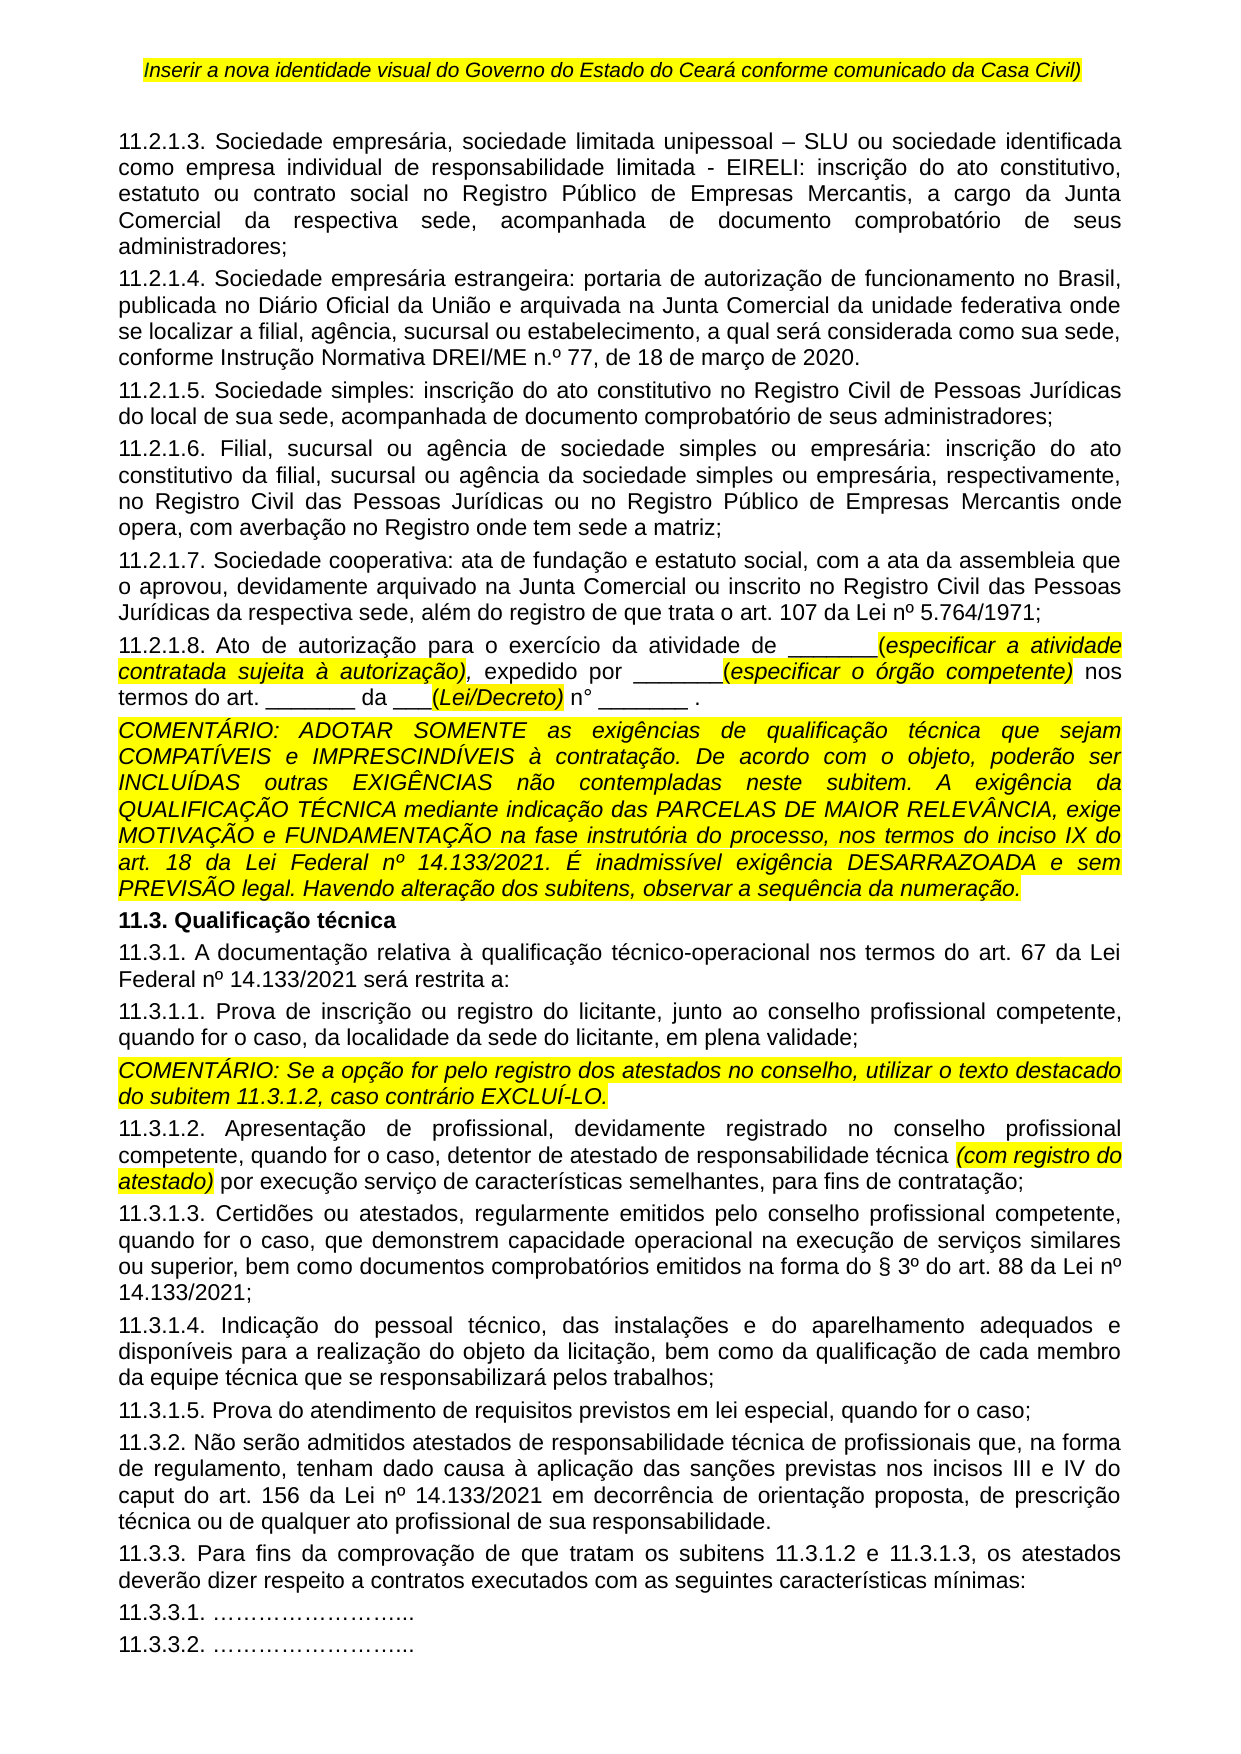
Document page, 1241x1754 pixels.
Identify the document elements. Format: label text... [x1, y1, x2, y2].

text 11.3.3.2. ……………………... [118, 1631, 1122, 1658]
text 11.3.2. Não serão admitidos atestados de responsabilidade técnica de profissionais que, na forma de regulamento, tenham dado causa à aplicação das sanções previstas nos incisos III e IV do caput do art. 156 da Lei nº 14.133/2021 em decorrência de orientação proposta, de prescrição técnica ou de qualquer ato profissional de sua responsabilidade. [118, 1429, 1122, 1534]
text 11.2.1.4. Sociedade empresária estrangeira: portaria de autorização de funcionamento no Brasil, publicada no Diário Oficial da União e arquivada na Junta Comercial da unidade federativa onde se localizar a filial, agência, sucursal ou estabelecimento, a qual será considerada como sua sede, conforme Instrução Normativa DREI/ME n.º 77, de 18 de março de 2020. [118, 265, 1122, 371]
text COMENTÁRIO: ADOTAR SOMENTE as exigências de qualificação técnica que sejam COMPATÍVEIS e IMPRESCINDÍVEIS à contratação. De acordo com o objeto, poderão ser INCLUÍDAS outras EXIGÊNCIAS não contempladas neste subitem. A exigência da QUALIFICAÇÃO TÉCNICA mediante indicação das PARCELAS DE MAIOR RELEVÂNCIA, exige MOTIVAÇÃO e FUNDAMENTAÇÃO na fase instrutória do processo, nos termos do inciso IX do art. 18 da Lei Federal nº 14.133/2021. É inadmissível exigência DESARRAZOADA e sem PREVISÃO legal. Havendo alteração dos subitens, observar a sequência da numeração. [118, 717, 1122, 901]
text 11.3.1.2. Apresentação de profissional, devidamente registrado no conselho profissional competente, quando for o caso, detentor de atestado de responsabilidade técnica (com registro do atestado) por execução serviço de características semelhantes, para fins de contratação; [118, 1115, 1122, 1194]
text 11.2.1.5. Sociedade simples: inscrição do ato constitutivo no Registro Civil de Pessoas Jurídicas do local de sua sede, acompanhada de documento comprobatório de seus administradores; [118, 377, 1122, 429]
text 11.3.1. A documentação relativa à qualificação técnico-operacional nos termos do art. 67 da Lei Federal nº 14.133/2021 será restrita a: [118, 939, 1122, 992]
text 11.3.1.3. Certidões ou atestados, regularmente emitidos pelo conselho profissional competente, quando for o caso, que demonstrem capacidade operacional na execução de serviços similares ou superior, bem como documentos comprobatórios emitidos na forma do § 3º do art. 88 da Lei nº 14.133/2021; [118, 1200, 1122, 1306]
text 11.2.1.6. Filial, sucursal ou agência de sociedade simples ou empresária: inscrição do ato constitutivo da filial, sucursal ou agência da sociedade simples ou empresária, respectivamente, no Registro Civil das Pessoas Jurídicas ou no Registro Público de Empresas Mercantis onde opera, com averbação no Registro onde tem sede a matriz; [118, 435, 1122, 541]
text 11.3.3.1. ……………………... [118, 1599, 1122, 1625]
text 11.2.1.7. Sociedade cooperativa: ata de fundação e estatuto social, com a ata da assembleia que o aprovou, devidamente arquivado na Junta Comercial ou inscrito no Registro Civil das Pessoas Jurídicas da respectiva sede, além do registro de que trata o art. 107 da Lei nº 5.764/1971; [118, 547, 1122, 626]
text 11.3. Qualificação técnica [118, 907, 1122, 933]
text 11.3.3. Para fins da comprovação de que tratam os subitens 11.3.1.2 e 11.3.1.3, os atestados deverão dizer respeito a contratos executados com as seguintes características mínimas: [118, 1540, 1122, 1593]
text 11.3.1.1. Prova de inscrição ou registro do licitante, junto ao conselho profissional competente, quando for o caso, da localidade da sede do licitante, em plena validade; [118, 998, 1122, 1051]
text COMENTÁRIO: Se a opção for pelo registro dos atestados no conselho, utilizar o texto destacado do subitem 11.3.1.2, caso contrário EXCLUÍ-LO. [118, 1057, 1122, 1109]
text 11.2.1.3. Sociedade empresária, sociedade limitada unipessoal – SLU ou sociedade identificada como empresa individual de responsabilidade limitada - EIRELI: inscrição do ato constitutivo, estatuto ou contrato social no Registro Público de Empresas Mercantis, a cargo da Junta Comercial da respectiva sede, acompanhada de documento comprobatório de seus administradores; [118, 128, 1122, 259]
text 11.3.1.5. Prova do atendimento de requisitos previstos em lei especial, quando for o caso; [118, 1397, 1122, 1423]
text 11.2.1.8. Ato de autorização para o exercício da atividade de _______(especificar a atividade contratada sujeita à autorização), expedido por _______(especificar o órgão competente) nos termos do art. _______ da ___(Lei/Decreto) n° _______ . [118, 632, 1122, 711]
text 11.3.1.4. Indicação do pessoal técnico, das instalações e do aparelhamento adequados e disponíveis para a realização do objeto da licitação, bem como da qualificação de cada membro da equipe técnica que se responsabilizará pelos trabalhos; [118, 1312, 1122, 1391]
